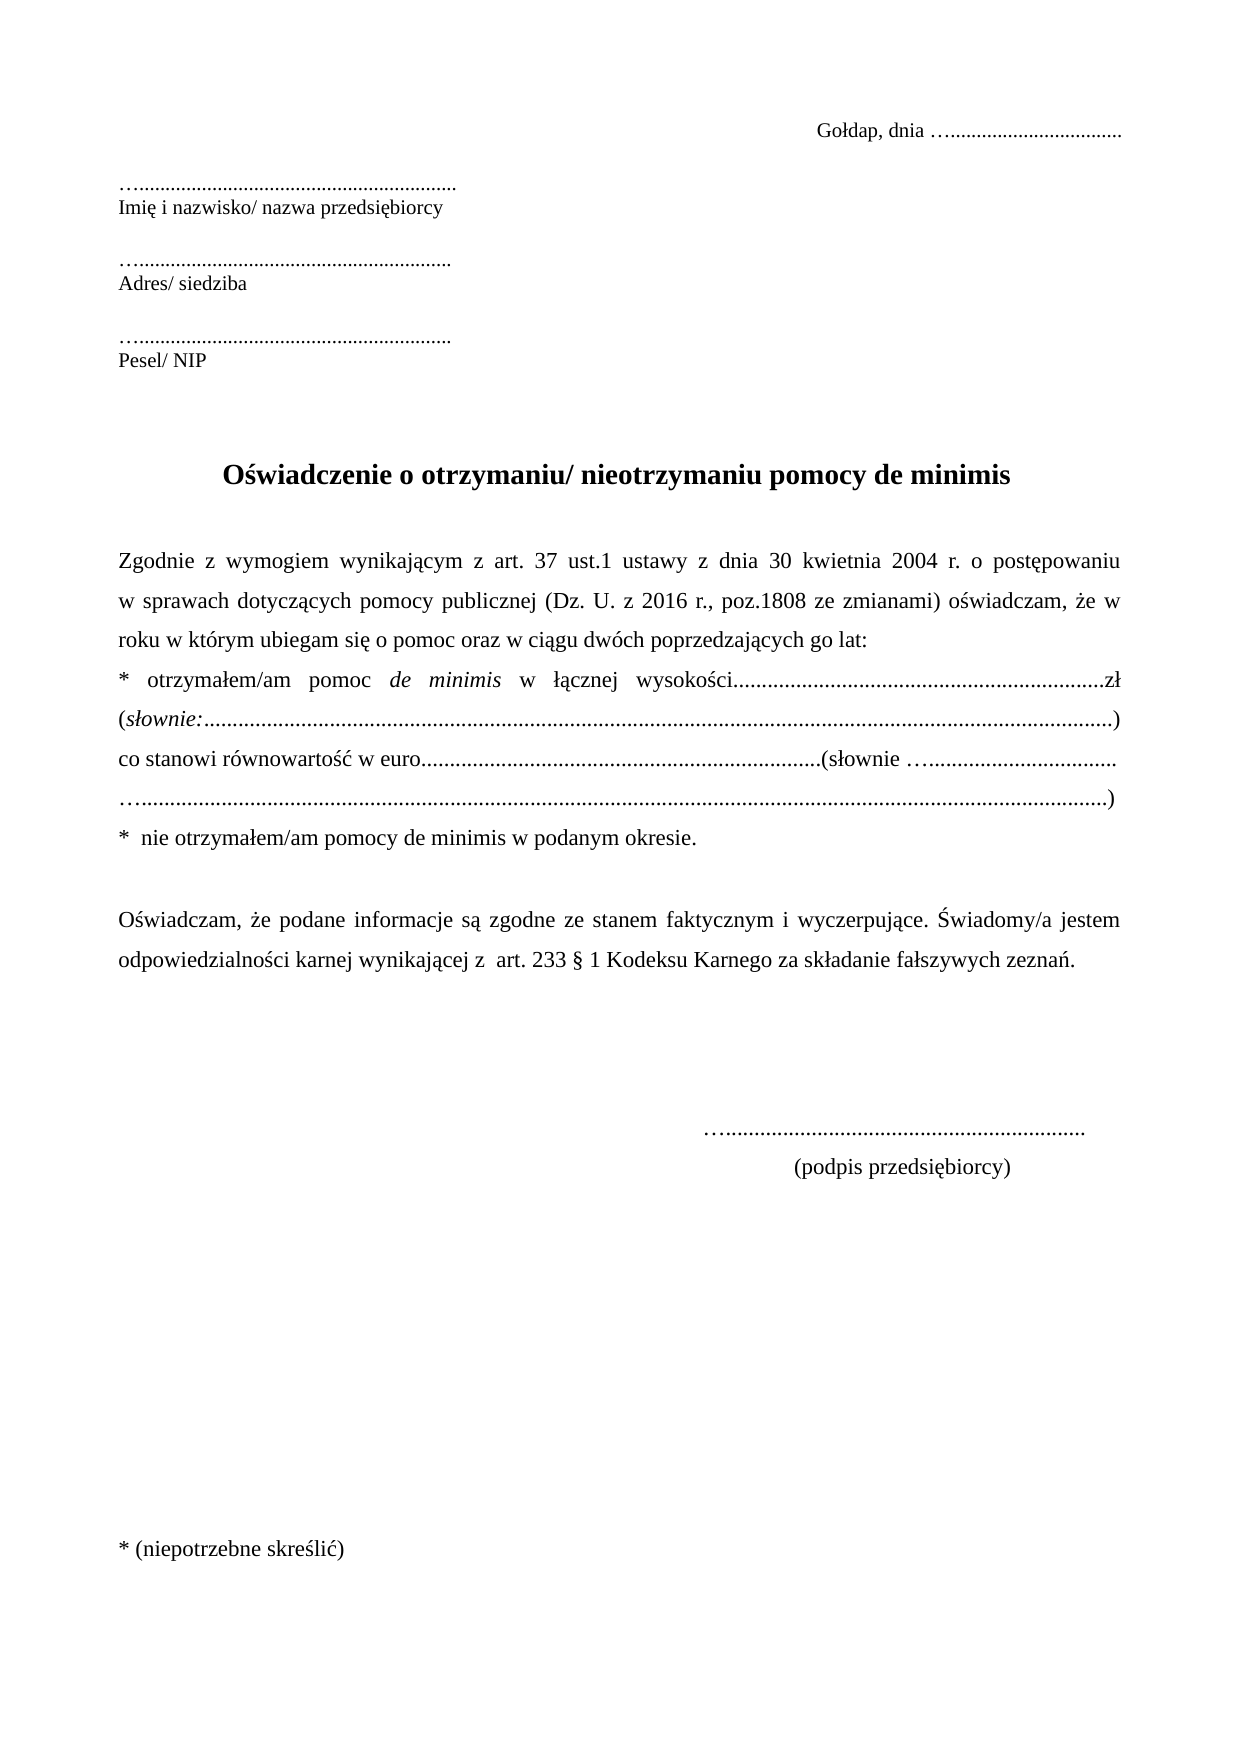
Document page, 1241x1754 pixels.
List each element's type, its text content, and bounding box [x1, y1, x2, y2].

text * otrzymałem/am pomoc de minimis w łącznej wysokości.................................................................zł (słownie:...............................................................................................................................................................) [118, 666, 1122, 732]
text Adres/ siedziba [118, 271, 1122, 295]
text …............................................................ [118, 247, 1122, 271]
text Oświadczam, że podane informacje są zgodne ze stanem faktycznym i wyczerpujące. Świadomy/a jestem odpowiedzialności karnej wynikającej z art. 233 § 1 Kodeksu Karnego za składanie fałszywych zeznań. [118, 906, 1122, 972]
text * (niepotrzebne skreślić) [118, 1535, 1122, 1561]
text co stanowi równowartość w euro......................................................................(słownie …................................. [118, 745, 1122, 771]
text (podpis przedsiębiorcy) [702, 1153, 1122, 1179]
text …............................................................... [702, 1114, 1122, 1140]
text Zgodnie z wymogiem wynikającym z art. 37 ust.1 ustawy z dnia 30 kwietnia 2004 r. o postępowaniu w sprawach dotyczących pomocy publicznej (Dz. U. z 2016 r., poz.1808 ze zmianami) oświadczam, że w roku w którym ubiegam się o pomoc oraz w ciągu dwóch poprzedzających go lat: [118, 548, 1122, 653]
text …............................................................. [118, 171, 1122, 195]
text …............................................................ [118, 324, 1122, 348]
text Gołdap, dnia …................................. [118, 118, 1122, 142]
text * nie otrzymałem/am pomocy de minimis w podanym okresie. [118, 824, 1122, 850]
text Imię i nazwisko/ nazwa przedsiębiorcy [118, 195, 1122, 219]
text Pesel/ NIP [118, 348, 1122, 372]
text Oświadczenie o otrzymaniu/ nieotrzymaniu pomocy de minimis [118, 457, 1122, 491]
text ….........................................................................................................................................................................) [118, 784, 1122, 811]
